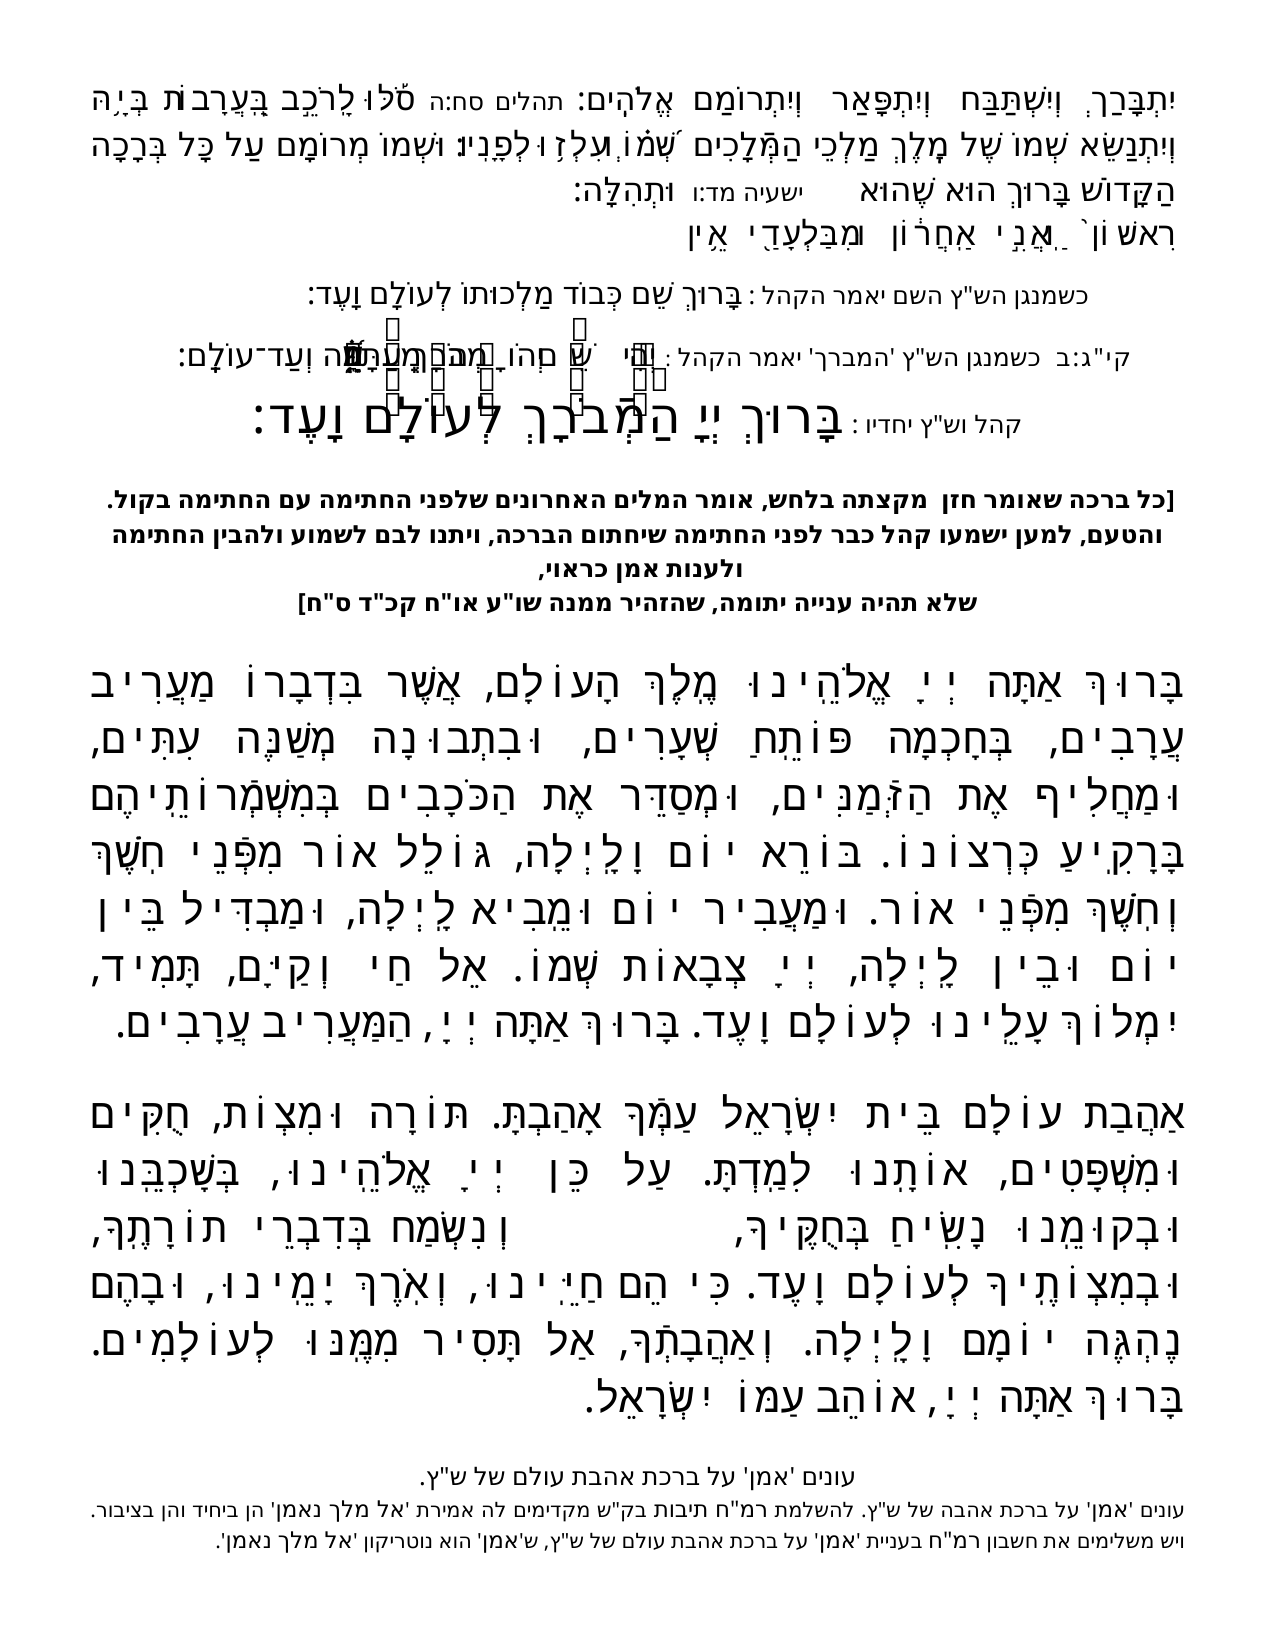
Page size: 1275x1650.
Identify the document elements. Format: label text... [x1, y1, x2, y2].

text [כל ברכה שאומר חזן מקצתה בלחש, אומר המלים האחרונים שלפני החתימה עם החתימה בקול. [90, 482, 1185, 516]
text קהל וש"ץ יחדיו : בָּרוּךְ יְיָ הַמְֿבֹרָךְ לְעוֹלָם וָעֶד: [90, 380, 1185, 448]
text שלא תהיה ענייה יתומה, שהזהיר ממנה שו"ע או"ח קכ"ד ס"ח] [90, 584, 1185, 618]
text עונים 'אמן' על ברכת אהבת עולם של ש"ץ. [90, 1459, 1185, 1493]
text והטעם, למען ישמעו קהל כבר לפני החתימה שיחתום הברכה, ויתנו לבם לשמוע ולהבין החתימה ולענות אמן כראוי, [90, 516, 1185, 584]
text בָּרוּךְ אַתָּה יְיָ אֱלֹהֵֽינוּ מֶֽלֶךְ הָעוֹלָם, אֲשֶׁר בִּדְבָרוֹ מַעֲרִיב עֲרָבִים, בְּחָכְמָה פּוֹתֵֽחַ שְׁעָרִים, וּבִתְבוּנָה מְשַׁנֶּה עִתִּים, וּמַחֲלִיף אֶת הַזְּֿמַנִּים, וּמְסַדֵּר אֶת הַכֹּכָבִים בְּמִשְׁמְֿרוֹתֵֽיהֶם בָּרָקִֽיעַ כְּרְצוֹנוֹ. בּוֹרֵא יוֹם וָלָֽיְלָה, גּוֹלֵל אוֹר מִפְּֿנֵי חֹֽשֶׁךְ וְחֹֽשֶׁךְ מִפְּֿנֵי אוֹר. וּמַעֲבִיר יוֹם וּמֵֽבִיא לָֽיְלָה, וּמַבְדִּיל בֵּין יוֹם וּבֵין לָֽיְלָה, יְיָ צְבָאוֹת שְׁמוֹ. אֵל חַי וְקַיָּם, תָּמִיד, יִמְלוֹךְ עָלֵֽינוּ לְעוֹלָם וָעֶד. בָּרוּךְ אַתָּה יְיָ, הַמַּעֲרִיב עֲרָבִים. [90, 652, 1185, 1050]
text עונים 'אמן' על ברכת אהבה של ש"ץ. להשלמת רמ"ח תיבות בק"ש מקדימים לה אמירת 'אל מלך נאמן' הן ביחיד והן בציבור. ויש משלימים את חשבון רמ"ח בעניית 'אמן' על ברכת אהבת עולם של ש"ץ, ש'אמן' הוא נוטריקון 'אל מלך נאמן'. [90, 1493, 1185, 1555]
text כשמנגן הש"ץ השם יאמר הקהל : בָּרוּךְ שֵׁם כְּבוֹד מַלְכוּתוֹ לְעוֹלָם וָעֶד: [90, 255, 1185, 318]
text יִתְבָּרַךְ וְיִשְׁתַּבַּח וְיִתְפָּאַר וְיִתְרוֹמַם וְיִתְנַשֵּׂא שְׁמוֹ שֶׁל מֶֽלֶךְ מַלְכֵי הַמְּֿלָכִים הַקָּדוֹשׁ בָּרוּךְ הוּא שֶׁהוּא ישעיה מד:ו רִאשׁוֹן֙ וַֽאֲנִ֣י אַֽחֲר֔וֹן וּמִבַּלְעָדַ֖י אֵ֥ין אֱלֹהִֽים: תהלים סח:ה סֹ֡לּוּ לָֽרֹכֵ֣ב בָּֽ֭עֲרָבוֹת בְּיָ֥הּ שְׁ֝מ֗וֹ וְעִלְז֥וּ לְפָנָֽיו: וּשְׁמוֹ מְרוֹמָם עַל כָּל בְּרָכָה וּתְהִלָּה: [692, 75, 1177, 255]
text אַהֲבַת עוֹלָם בֵּית יִשְׂרָאֵל עַמְּֿךָ אָהַבְתָּ. תּוֹרָה וּמִצְוֹת, חֻקִּים וּמִשְׁפָּטִים, אוֹתָֽנוּ לִמַֽדְתָּ. עַל כֵּן יְיָ אֱלֹהֵֽינוּ, בְּשָׁכְבֵּֽנוּ וּבְקוּמֵֽנוּ נָשִֽׂיחַ בְּחֻקֶּיךָ, וְנִשְׂמַח בְּדִבְרֵי תוֹרָתֶֽךָ, וּבְמִצְוֹתֶֽיךָ לְעוֹלָם וָעֶד. כִּי הֵם חַיֵּֽינוּ, וְאֹֽרֶךְ יָמֵֽינוּ, וּבָהֶם נֶהְגֶּה יוֹמָם וָלָֽיְלָה. וְאַהֲבָתְֿךָ, אַל תָּסִיר מִמֶּֽנּוּ לְעוֹלָמִים. בָּרוּךְ אַתָּה יְיָ, אוֹהֵב עַמּוֹ יִשְׂרָאֵל. [90, 1084, 1185, 1424]
text קי"ג:ב כשמנגן הש"ץ 'המברך' יאמר הקהל : יְהִ֤י שֵׁ֣ם יְהֹוָ֣ה מְבֹרָ֑ךְ מֵֽ֝עַתָּ֗ה וְעַד־עוֹלָֽם: [90, 318, 1185, 380]
text יִתְבָּרַךְ וְיִשְׁתַּבַּח וְיִתְפָּאַר וְיִתְרוֹמַם וְיִתְנַשֵּׂא שְׁמוֹ שֶׁל מֶֽלֶךְ מַלְכֵי הַמְּֿלָכִים הַקָּדוֹשׁ בָּרוּךְ הוּא שֶׁהוּא ישעיה מד:ו רִאשׁוֹן֙ וַֽאֲנִ֣י אַֽחֲר֔וֹן וּמִבַּלְעָדַ֖י אֵ֥ין אֱלֹהִֽים: תהלים סח:ה סֹ֡לּוּ לָֽרֹכֵ֣ב בָּֽ֭עֲרָבוֹת בְּיָ֥הּ שְׁ֝מ֗וֹ וְעִלְז֥וּ לְפָנָֽיו: וּשְׁמוֹ מְרוֹמָם עַל כָּל בְּרָכָה וּתְהִלָּה: [90, 75, 675, 211]
